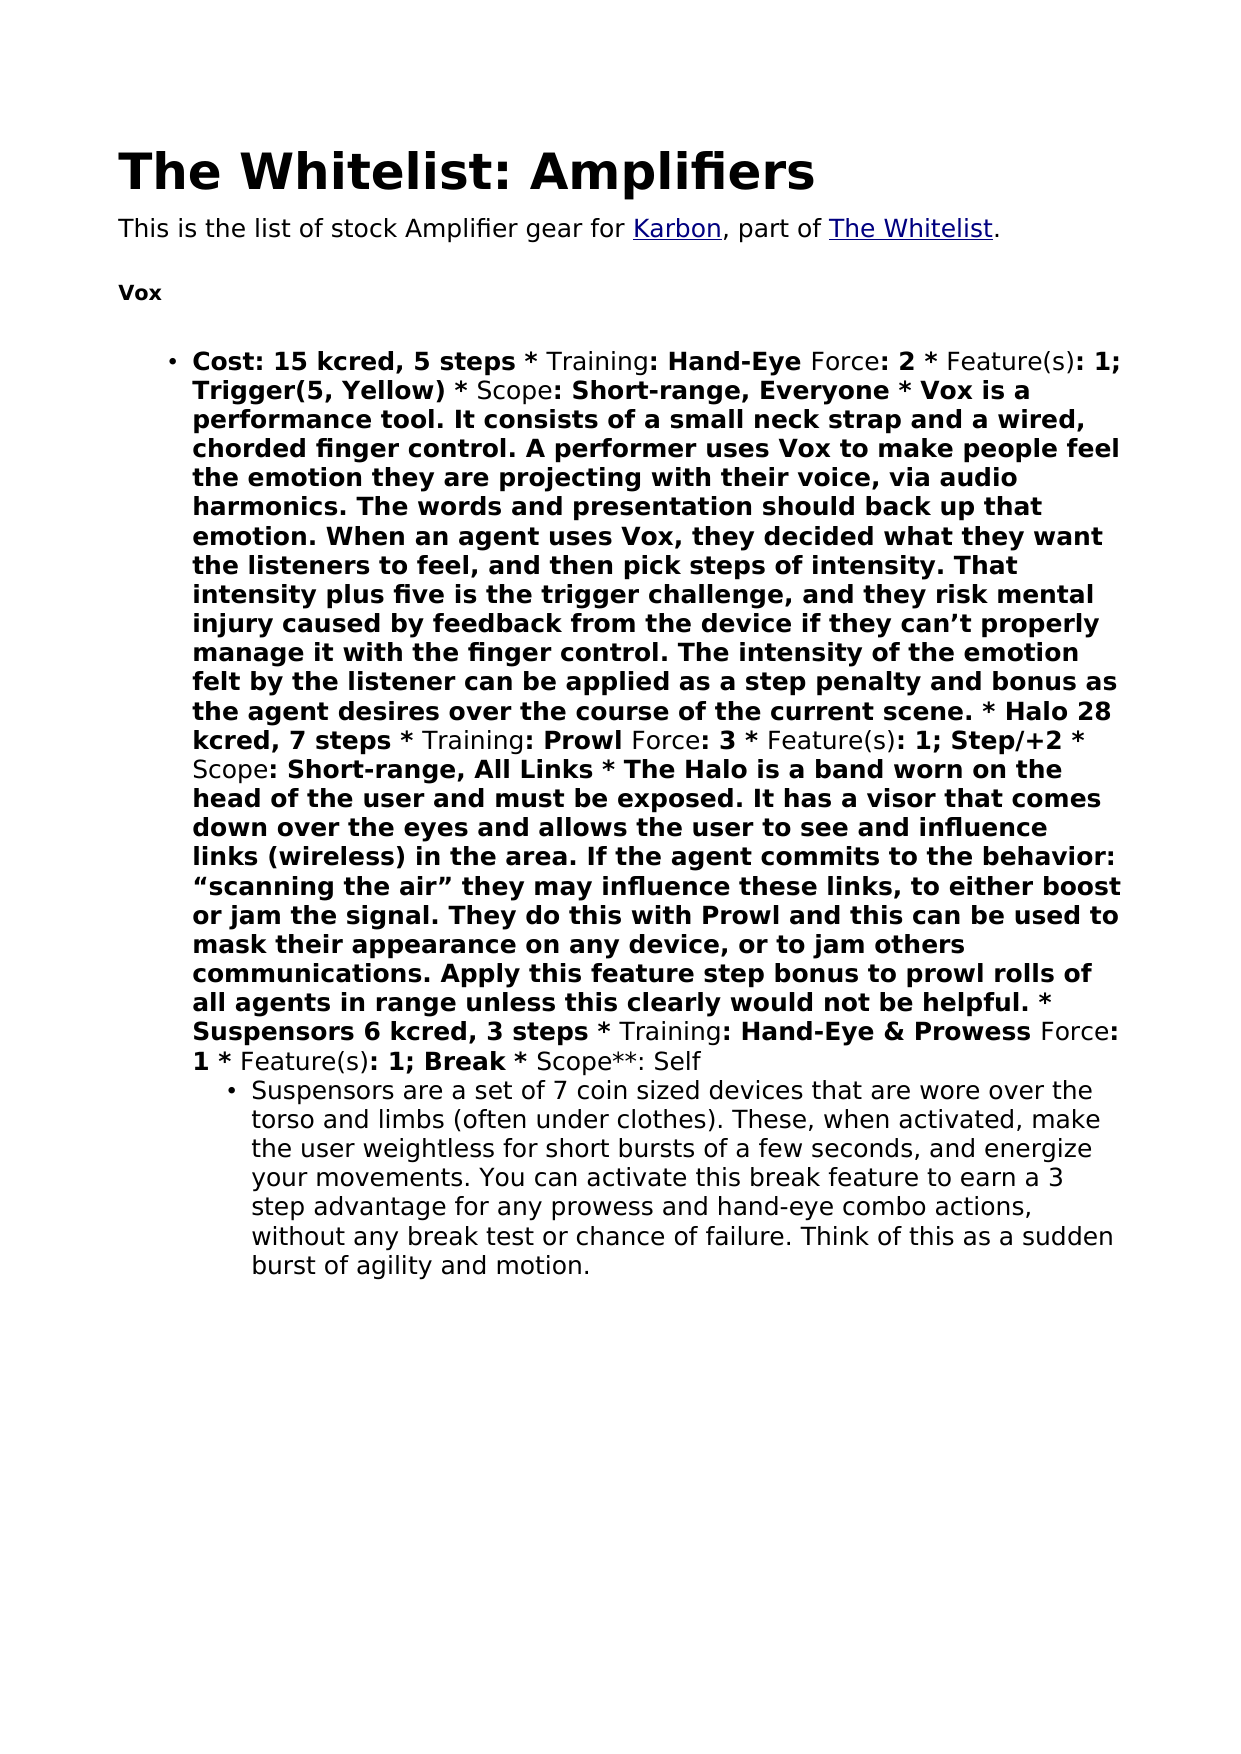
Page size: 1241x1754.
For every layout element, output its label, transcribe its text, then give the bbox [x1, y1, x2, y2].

subtitle Vox [118, 281, 1122, 305]
subtitle The Whitelist: Amplifiers [118, 143, 1122, 201]
list Cost: 15 kcred, 5 steps * Training: Hand-Eye Force: 2 * Feature(s): 1; Trigger(5, Yellow) * Scope: Short-range, Everyone * Vox is a performance tool. It consists of a small neck strap and a wired, chorded finger control. A performer uses Vox to make people feel the emotion they are projecting with their voice, via audio harmonics. The words and presentation should back up that emotion. When an agent uses Vox, they decided what they want the listeners to feel, and then pick steps of intensity. That intensity plus five is the trigger challenge, and they risk mental injury caused by feedback from the device if they can’t properly manage it with the finger control. The intensity of the emotion felt by the listener can be applied as a step penalty and bonus as the agent desires over the course of the current scene. * Halo 28 kcred, 7 steps * Training: Prowl Force: 3 * Feature(s): 1; Step/+2 * Scope: Short-range, All Links * The Halo is a band worn on the head of the user and must be exposed. It has a visor that comes down over the eyes and allows the user to see and influence links (wireless) in the area. If the agent commits to the behavior: “scanning the air” they may influence these links, to either boost or jam the signal. They do this with Prowl and this can be used to mask their appearance on any device, or to jam others communications. Apply this feature step bonus to prowl rolls of all agents in range unless this clearly would not be helpful. * Suspensors 6 kcred, 3 steps * Training: Hand-Eye & Prowess Force: 1 * Feature(s): 1; Break * Scope**: Self [177, 347, 1122, 1076]
list Suspensors are a set of 7 coin sized devices that are wore over the torso and limbs (often under clothes). These, when activated, make the user weightless for short bursts of a few seconds, and energize your movements. You can activate this break feature to earn a 3 step advantage for any prowess and hand-eye combo actions, without any break test or chance of failure. Think of this as a sudden burst of agility and motion. [236, 1076, 1122, 1280]
text This is the list of stock Amplifier gear for Karbon, part of The Whitelist. [118, 214, 1122, 243]
